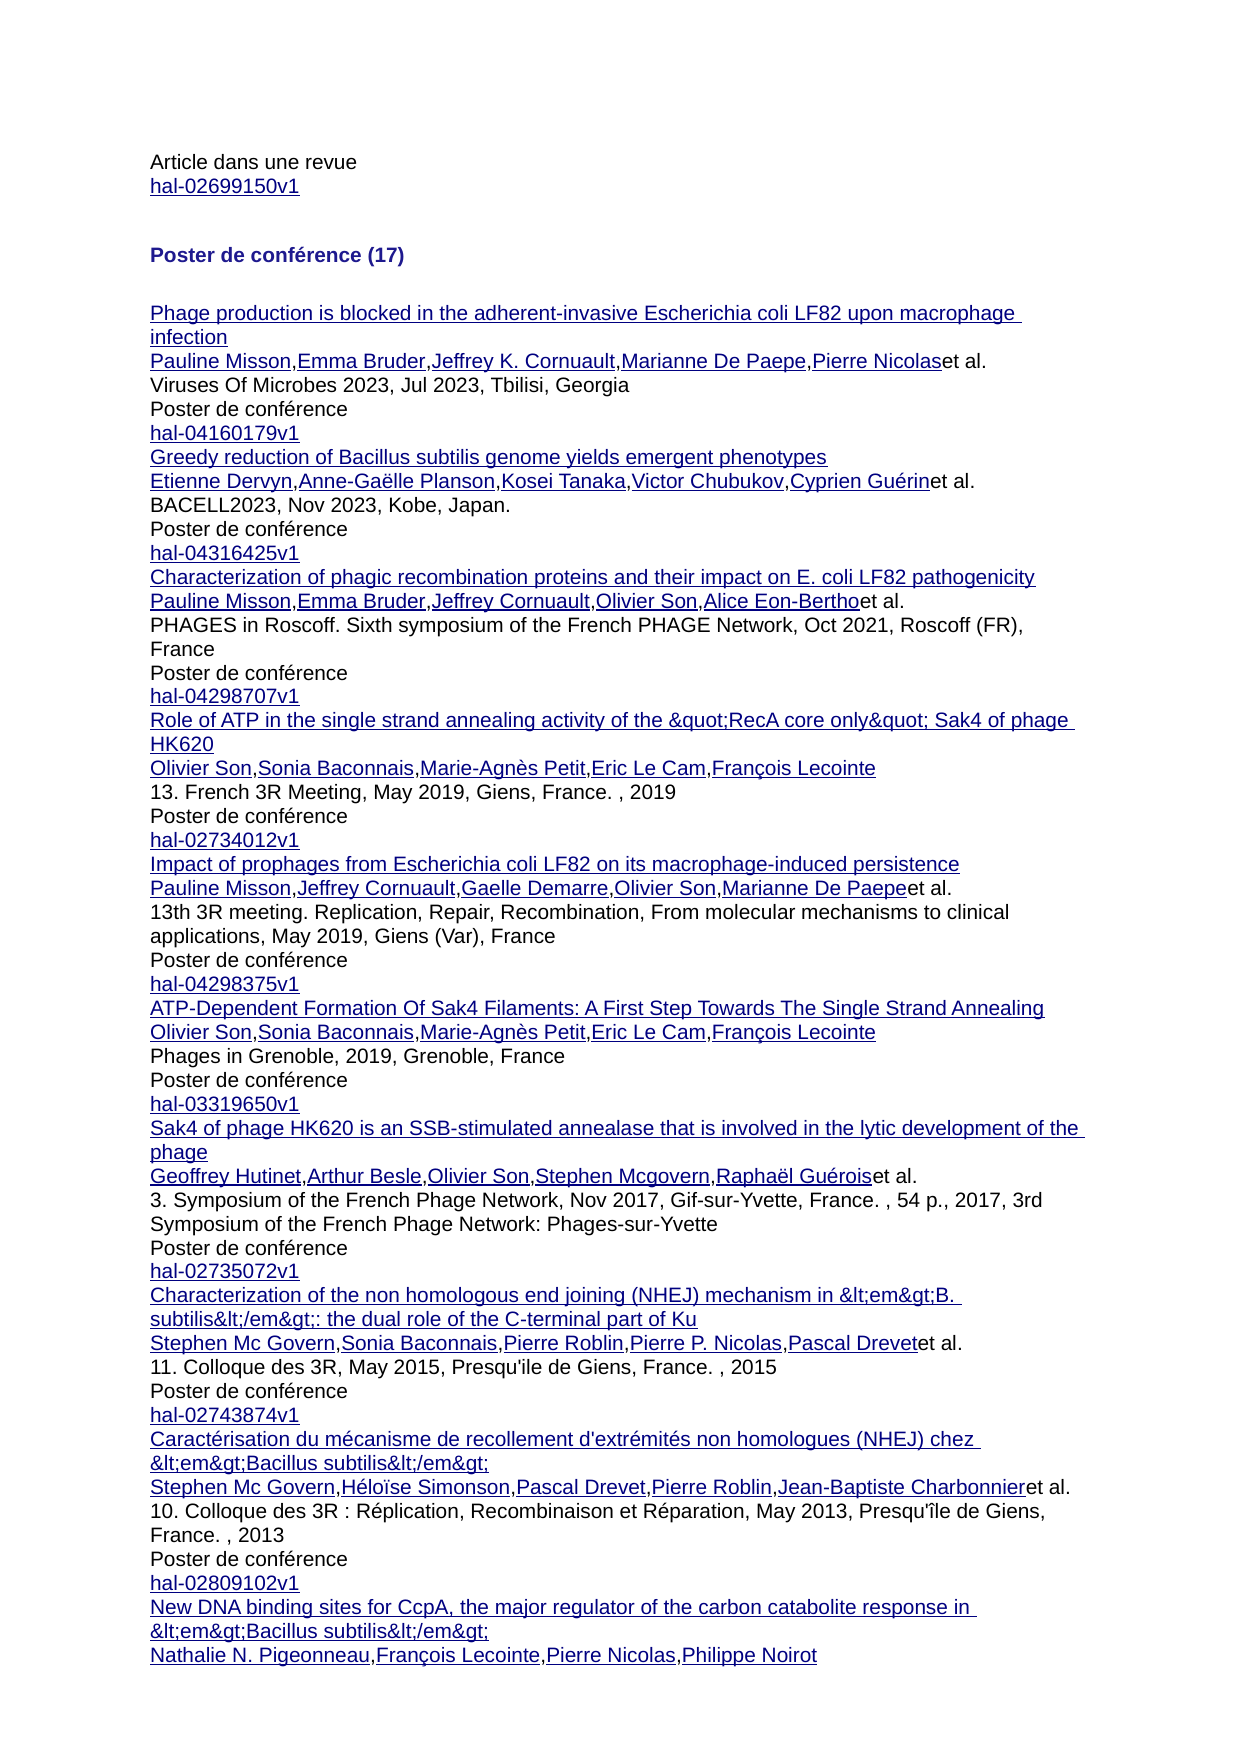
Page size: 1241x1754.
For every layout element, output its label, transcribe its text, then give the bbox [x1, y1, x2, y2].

table_cell Impact of prophages from Escherichia coli LF82 on its macrophage-induced persistence Pauline Misson,Jeffrey Cornuault,Gaelle Demarre,Olivier Son,Marianne De Paepeet al. 13th 3R meeting. Replication, Repair, Recombination, From molecular mechanisms to clinical applications, May 2019, Giens (Var), France Poster de conférence hal-04298375v1 [150, 852, 1090, 996]
table_cell Characterization of phagic recombination proteins and their impact on E. coli LF82 pathogenicity Pauline Misson,Emma Bruder,Jeffrey Cornuault,Olivier Son,Alice Eon-Berthoet al. PHAGES in Roscoff. Sixth symposium of the French PHAGE Network, Oct 2021, Roscoff (FR), France Poster de conférence hal-04298707v1 [150, 565, 1090, 708]
table_cell Article dans une revue hal-02699150v1 [150, 150, 1090, 198]
table_cell Caractérisation du mécanisme de recollement d'extrémités non homologues (NHEJ) chez &lt;em&gt;Bacillus subtilis&lt;/em&gt; Stephen Mc Govern,Héloïse Simonson,Pascal Drevet,Pierre Roblin,Jean-Baptiste Charbonnieret al. 10. Colloque des 3R : Réplication, Recombinaison et Réparation, May 2013, Presqu'île de Giens, France. , 2013 Poster de conférence hal-02809102v1 [150, 1427, 1090, 1595]
table_cell Characterization of the non homologous end joining (NHEJ) mechanism in &lt;em&gt;B. subtilis&lt;/em&gt;: the dual role of the C-terminal part of Ku Stephen Mc Govern,Sonia Baconnais,Pierre Roblin,Pierre P. Nicolas,Pascal Drevetet al. 11. Colloque des 3R, May 2015, Presqu'ile de Giens, France. , 2015 Poster de conférence hal-02743874v1 [150, 1283, 1090, 1427]
table_cell New DNA binding sites for CcpA, the major regulator of the carbon catabolite response in &lt;em&gt;Bacillus subtilis&lt;/em&gt; Nathalie N. Pigeonneau,François Lecointe,Pierre Nicolas,Philippe Noirot [150, 1595, 1090, 1667]
table_cell Sak4 of phage HK620 is an SSB-stimulated annealase that is involved in the lytic development of the phage Geoffrey Hutinet,Arthur Besle,Olivier Son,Stephen Mcgovern,Raphaël Guéroiset al. 3. Symposium of the French Phage Network, Nov 2017, Gif-sur-Yvette, France. , 54 p., 2017, 3rd Symposium of the French Phage Network: Phages-sur-Yvette Poster de conférence hal-02735072v1 [150, 1116, 1090, 1283]
table_cell ATP-Dependent Formation Of Sak4 Filaments: A First Step Towards The Single Strand Annealing Olivier Son,Sonia Baconnais,Marie-Agnès Petit,Eric Le Cam,François Lecointe Phages in Grenoble, 2019, Grenoble, France Poster de conférence hal-03319650v1 [150, 996, 1090, 1116]
table_header Phage production is blocked in the adherent-invasive Escherichia coli LF82 upon macrophage infection Pauline Misson,Emma Bruder,Jeffrey K. Cornuault,Marianne De Paepe,Pierre Nicolaset al. Viruses Of Microbes 2023, Jul 2023, Tbilisi, Georgia Poster de conférence hal-04160179v1 [150, 301, 1090, 445]
subtitle Poster de conférence (17) [150, 243, 1090, 267]
table_cell Role of ATP in the single strand annealing activity of the &quot;RecA core only&quot; Sak4 of phage HK620 Olivier Son,Sonia Baconnais,Marie-Agnès Petit,Eric Le Cam,François Lecointe 13. French 3R Meeting, May 2019, Giens, France. , 2019 Poster de conférence hal-02734012v1 [150, 708, 1090, 852]
table_cell Greedy reduction of Bacillus subtilis genome yields emergent phenotypes Etienne Dervyn,Anne-Gaëlle Planson,Kosei Tanaka,Victor Chubukov,Cyprien Guérinet al. BACELL2023, Nov 2023, Kobe, Japan. Poster de conférence hal-04316425v1 [150, 445, 1090, 564]
